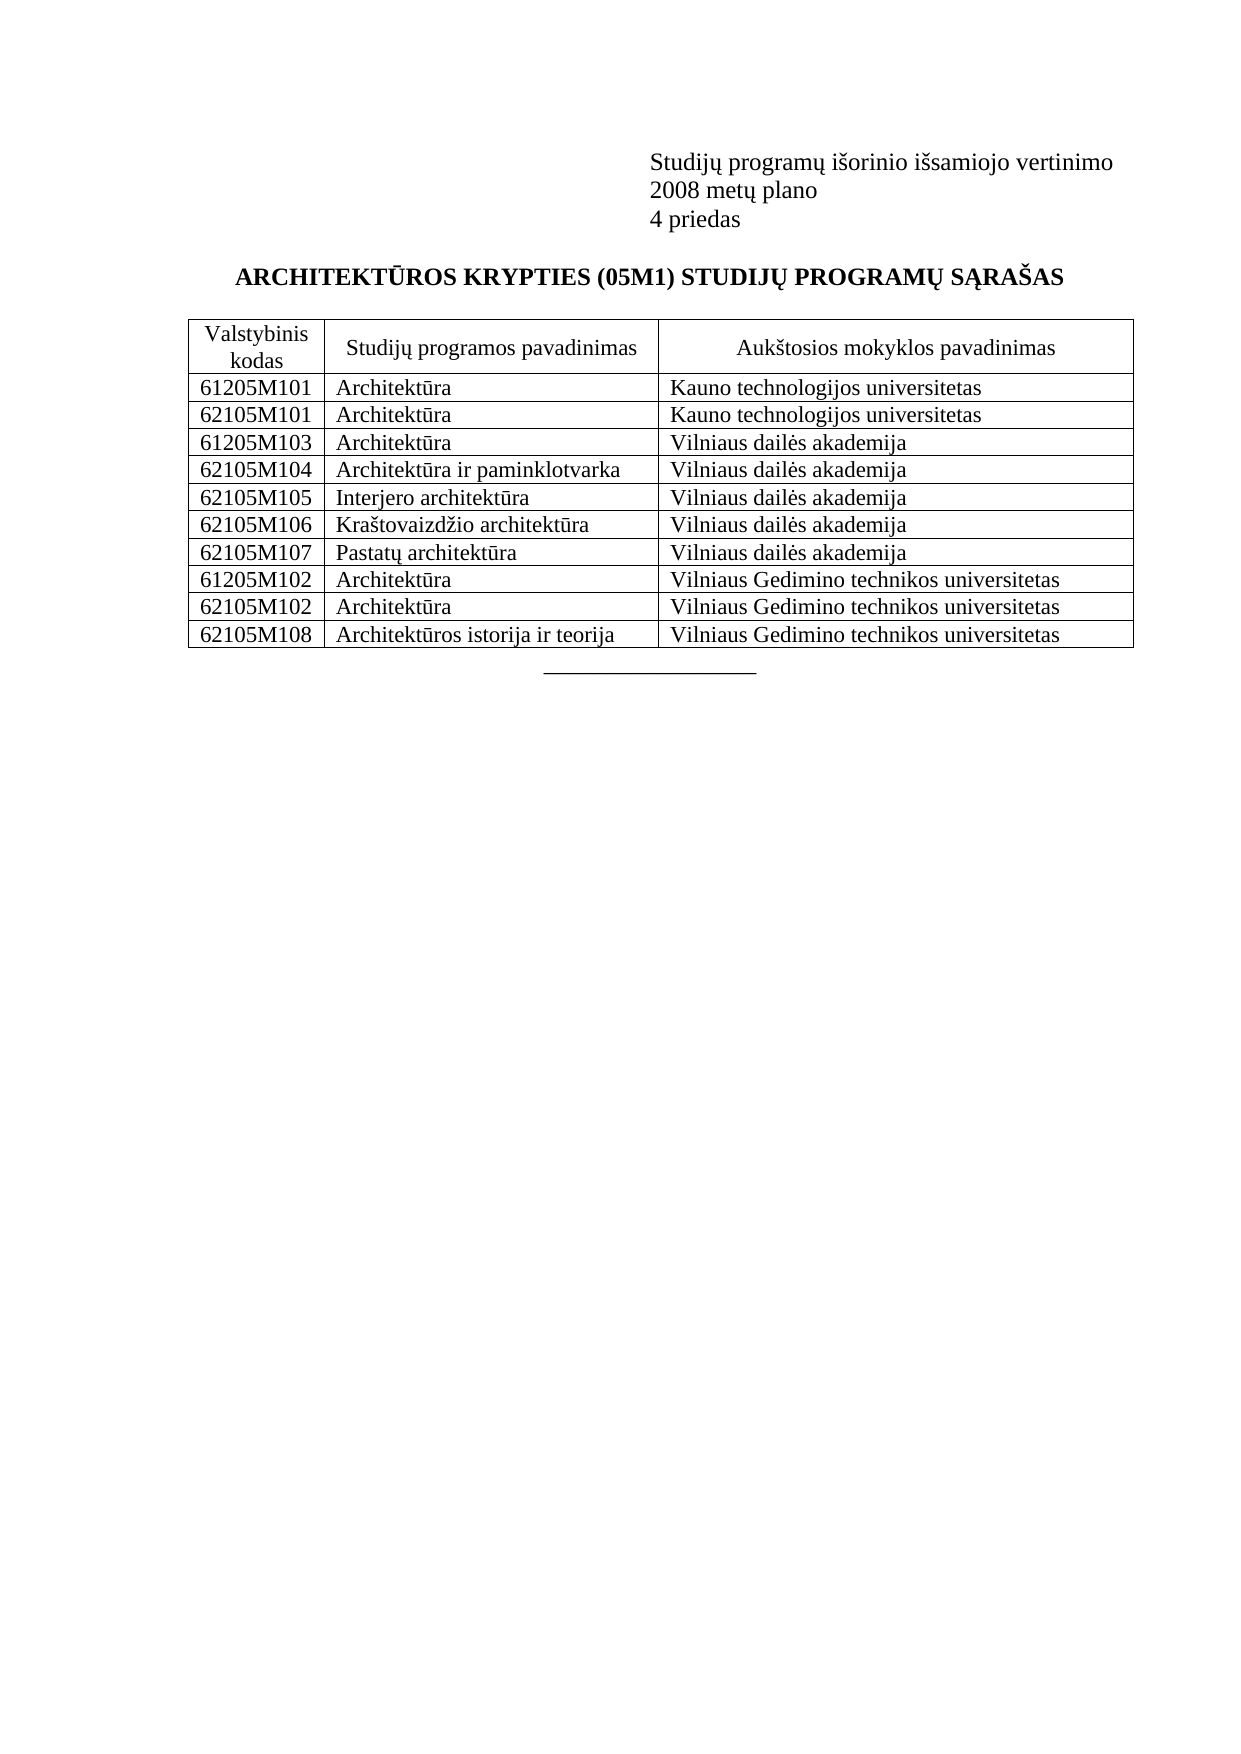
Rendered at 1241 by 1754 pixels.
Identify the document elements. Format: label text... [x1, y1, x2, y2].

table_header Aukštosios mokyklos pavadinimas [659, 320, 1133, 373]
table_cell 61205M101 [189, 374, 324, 401]
text Architektūros krypties (05M1) studijų programų sąrašas [177, 262, 1122, 291]
table_cell 62105M108 [189, 621, 324, 647]
table_header Valstybinis kodas [189, 320, 324, 373]
table_cell 61205M102 [189, 566, 324, 592]
table_cell Architektūra [325, 374, 658, 401]
table_cell Vilniaus dailės akademija [659, 539, 1133, 565]
table_cell 62105M101 [189, 402, 324, 428]
table_cell Architektūra [325, 429, 658, 455]
table_cell Interjero architektūra [325, 484, 658, 510]
table_cell 62105M106 [189, 511, 324, 537]
table_cell Vilniaus Gedimino technikos universitetas [659, 593, 1133, 620]
table_cell Architektūra [325, 593, 658, 620]
table_cell Vilniaus dailės akademija [659, 429, 1133, 455]
table_cell Architektūra [325, 566, 658, 592]
table_cell Kauno technologijos universitetas [659, 402, 1133, 428]
text Studijų programų išorinio išsamiojo vertinimo 2008 metų plano [649, 147, 1122, 204]
table_cell Kauno technologijos universitetas [659, 374, 1133, 401]
table_header Studijų programos pavadinimas [325, 320, 658, 373]
table_cell Kraštovaizdžio architektūra [325, 511, 658, 537]
table_cell Architektūra [325, 402, 658, 428]
table_cell Vilniaus dailės akademija [659, 456, 1133, 483]
text _________________ [177, 648, 1122, 677]
table_cell Architektūra ir paminklotvarka [325, 456, 658, 483]
table_cell Vilniaus Gedimino technikos universitetas [659, 621, 1133, 647]
text 4 priedas [649, 204, 1122, 233]
table_cell 61205M103 [189, 429, 324, 455]
table_cell 62105M105 [189, 484, 324, 510]
table_cell 62105M107 [189, 539, 324, 565]
table_cell 62105M104 [189, 456, 324, 483]
table_cell 62105M102 [189, 593, 324, 620]
table_cell Architektūros istorija ir teorija [325, 621, 658, 647]
table_cell Vilniaus dailės akademija [659, 511, 1133, 537]
table_cell Vilniaus Gedimino technikos universitetas [659, 566, 1133, 592]
table_cell Pastatų architektūra [325, 539, 658, 565]
table_cell Vilniaus dailės akademija [659, 484, 1133, 510]
